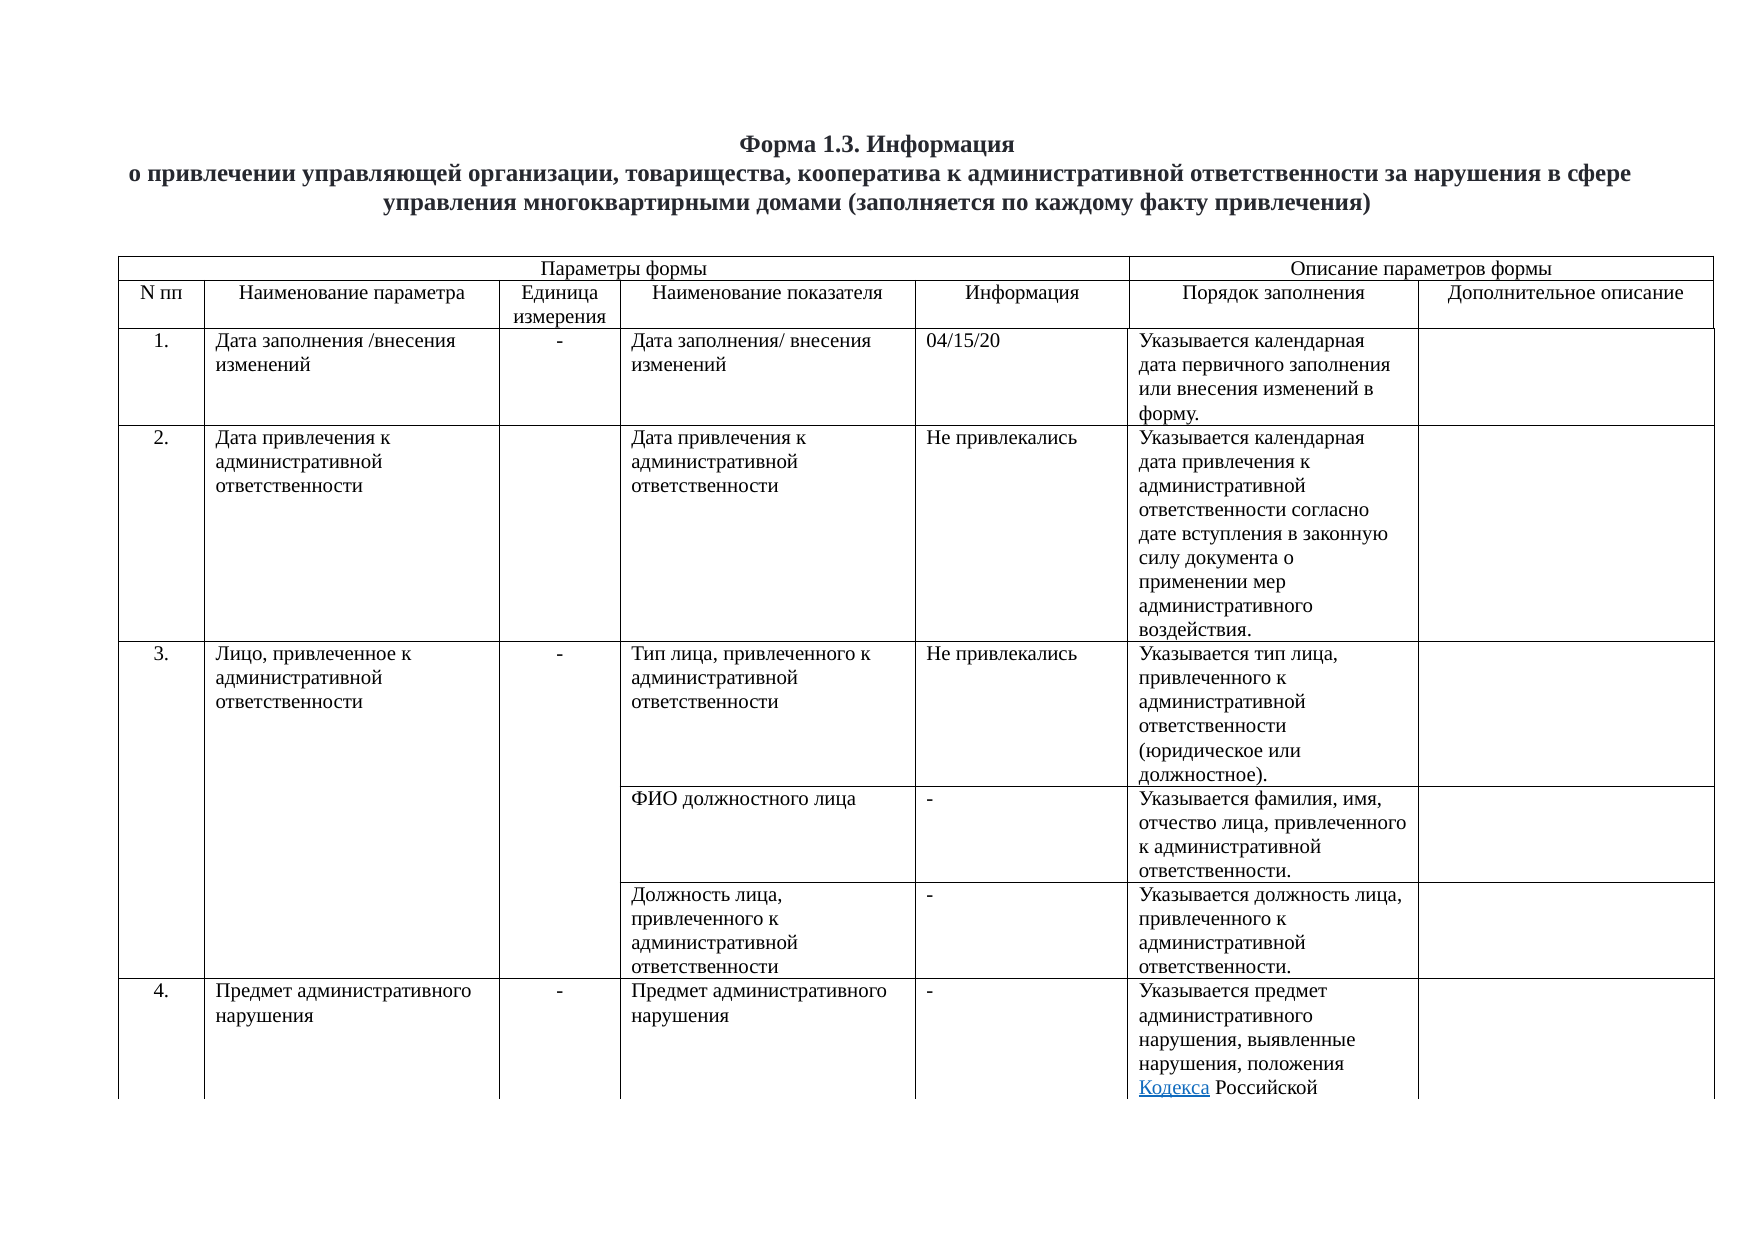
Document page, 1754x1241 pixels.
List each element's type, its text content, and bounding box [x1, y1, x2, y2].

table_cell [205, 882, 499, 978]
table_cell [500, 882, 620, 978]
table_cell Не привлекались [916, 426, 1127, 641]
table_cell 4. [119, 979, 204, 1099]
table_cell N пп [119, 281, 204, 328]
table_cell [205, 786, 499, 882]
table_cell Порядок заполнения [1130, 281, 1418, 328]
table_cell Наименование параметра [205, 281, 499, 328]
table_cell [1419, 426, 1714, 641]
table_cell Должность лица, привлеченного к административной ответственности [621, 883, 915, 978]
table_cell Наименование показателя [621, 281, 915, 328]
table_cell Указывается календарная дата привлечения к административной ответственности согласно дате вступления в законную силу документа о применении мер административного воздействия. [1128, 426, 1418, 641]
table_cell Дата привлечения к административной ответственности [621, 426, 915, 641]
table_cell [119, 786, 204, 882]
table_cell Тип лица, привлеченного к административной ответственности [621, 642, 915, 786]
table_cell Предмет административного нарушения [205, 979, 499, 1099]
table_cell - [916, 787, 1127, 882]
table_header Описание параметров формы [1130, 257, 1713, 280]
table_header [1419, 329, 1714, 424]
table_cell Указывается предмет административного нарушения, выявленные нарушения, положения Кодекса Российской [1128, 979, 1418, 1099]
table_cell 2. [119, 426, 204, 641]
table_cell 3. [119, 642, 204, 786]
table_cell Указывается фамилия, имя, отчество лица, привлеченного к административной ответственности. [1128, 787, 1418, 882]
table_cell Указывается должность лица, привлеченного к административной ответственности. [1128, 883, 1418, 978]
table_header Параметры формы [119, 257, 1129, 280]
table_cell ФИО должностного лица [621, 787, 915, 882]
table_header Указывается календарная дата первичного заполнения или внесения изменений в форму. [1128, 329, 1418, 424]
table_cell Указывается тип лица, привлеченного к административной ответственности (юридическое или должностное). [1128, 642, 1418, 786]
table_cell - [916, 883, 1127, 978]
table_header Дата заполнения/ внесения изменений [621, 329, 915, 424]
table_cell Единица измерения [500, 281, 620, 328]
table_cell Дата привлечения к административной ответственности [205, 426, 499, 641]
table_header Дата заполнения /внесения изменений [205, 329, 499, 424]
table_cell Информация [916, 281, 1129, 328]
table_cell - [500, 979, 620, 1099]
table_cell Предмет административного нарушения [621, 979, 915, 1099]
table_header - [500, 329, 620, 424]
table_cell [1419, 979, 1714, 1099]
table_cell [1419, 642, 1714, 786]
table_cell - [916, 979, 1127, 1099]
table_cell [119, 882, 204, 978]
table_cell - [500, 642, 620, 786]
table_cell [1419, 883, 1714, 978]
table_cell Дополнительное описание [1419, 281, 1713, 328]
table_cell [500, 786, 620, 882]
text Форма 1.3. Информация о привлечении управляющей организации, товарищества, кооператива к административной ответственности за нарушения в сфере управления многоквартирными домами (заполняется по каждому факту привлечения) [118, 129, 1636, 216]
table_cell [500, 426, 620, 641]
table_header 1. [119, 329, 204, 424]
table_cell Не привлекались [916, 642, 1127, 786]
table_header 15.04.20 [916, 329, 1127, 424]
table_cell [1419, 787, 1714, 882]
table_cell Лицо, привлеченное к административной ответственности [205, 642, 499, 786]
